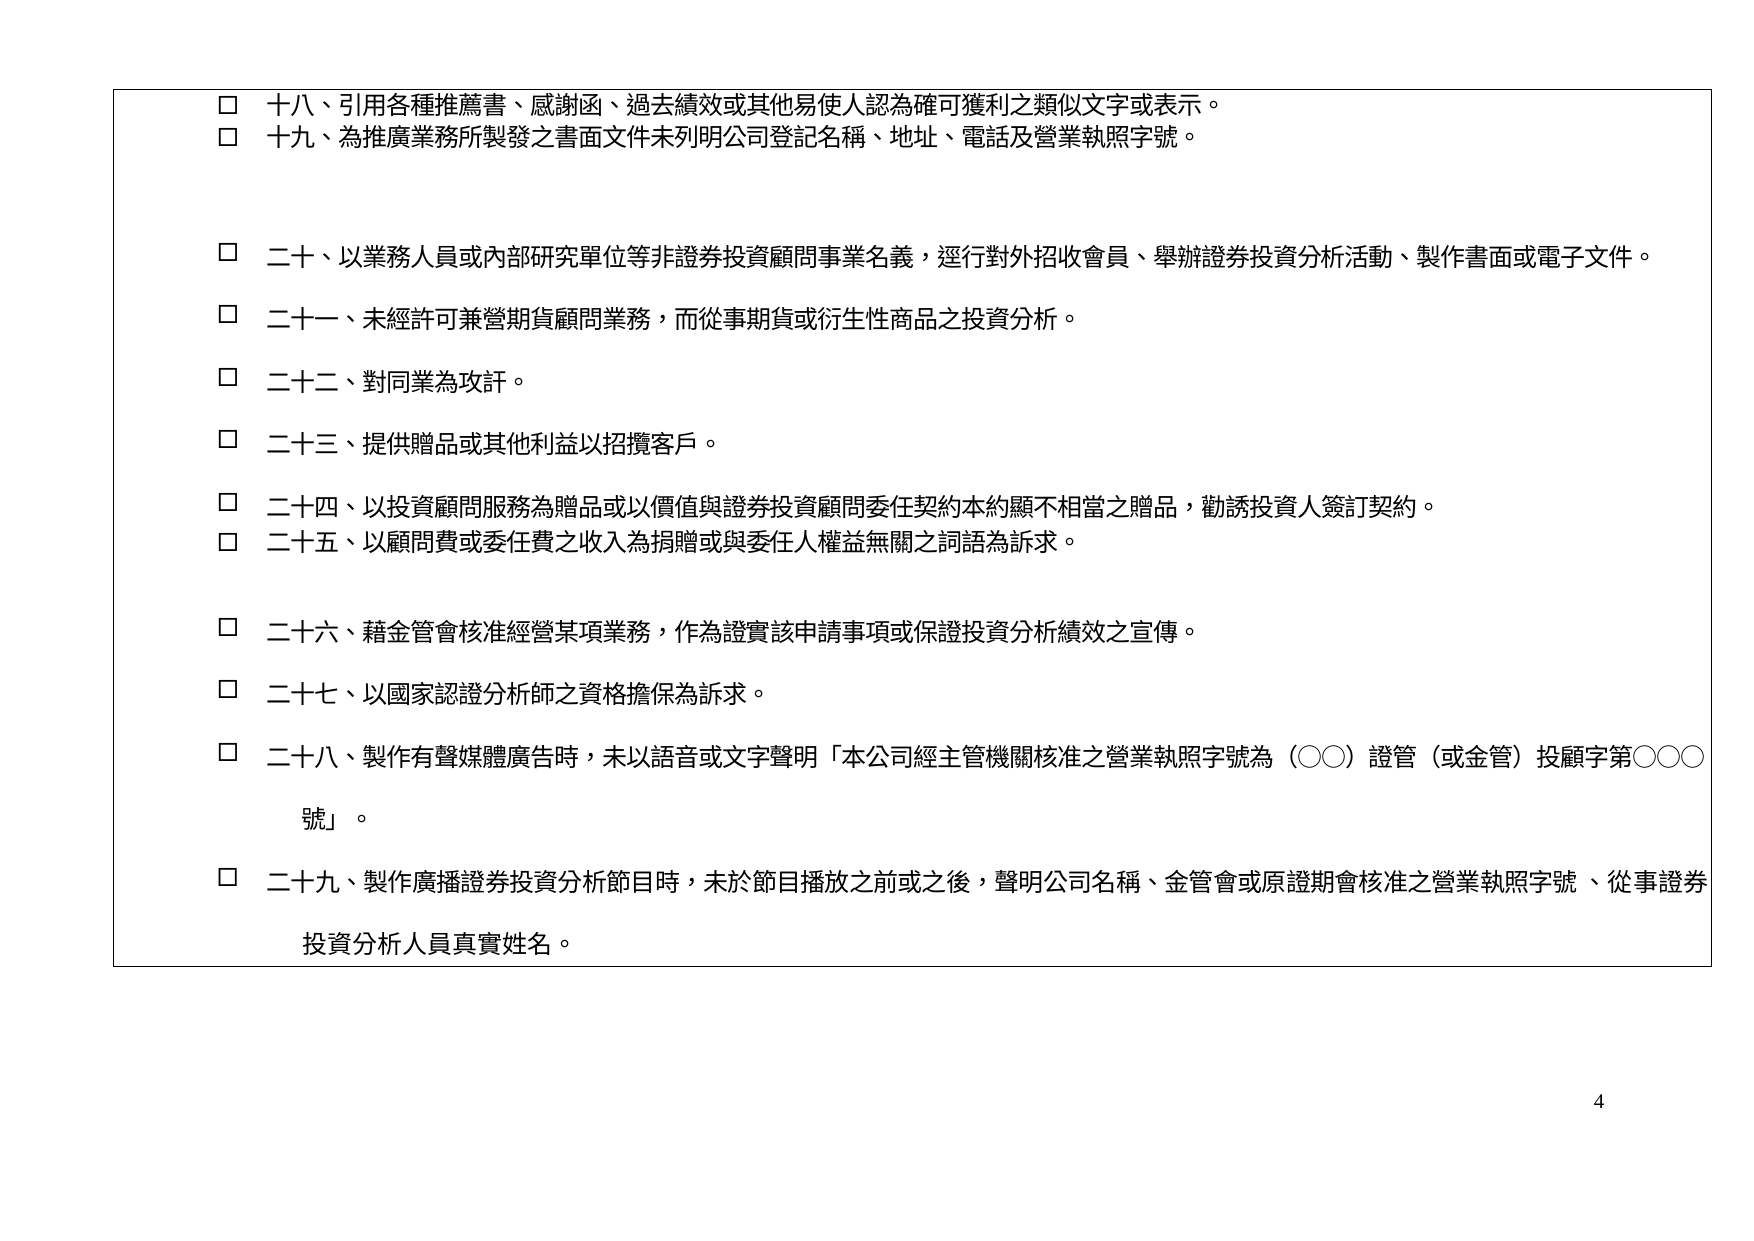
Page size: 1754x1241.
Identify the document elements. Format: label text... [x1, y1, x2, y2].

table_cell 十八、引用各種推薦書、感謝函、過去績效或其他易使人認為確可獲利之類似文字或表示。 十九、為推廣業務所製發之書面文件未列明公司登記名稱、地址、電話及營業執照字號。 二十、以業務人員或內部研究單位等非證券投資顧問事業名義，逕行對外招收會員、舉辦證券投資分析活動、製作書面或電子文件。 二十一、未經許可兼營期貨顧問業務，而從事期貨或衍生性商品之投資分析。 二十二、對同業為攻訐。 二十三、提供贈品或其他利益以招攬客戶。 二十四、以投資顧問服務為贈品或以價值與證券投資顧問委任契約本約顯不相當之贈品，勸誘投資人簽訂契約。 二十五、以顧問費或委任費之收入為捐贈或與委任人權益無關之詞語為訴求。 二十六、藉金管會核准經營某項業務，作為證實該申請事項或保證投資分析績效之宣傳。 二十七、以國家認證分析師之資格擔保為訴求。 二十八、製作有聲媒體廣告時，未以語音或文字聲明「本公司經主管機關核准之營業執照字號為（○○）證管（或金管）投顧字第○○○號」。 二十九、製作廣播證券投資分析節目時，未於節目播放之前或之後，聲明公司名稱、金管會或原證期會核准之營業執照字號、從事證券投資分析人員真實姓名。 三十、製作電視證券投資分析節目時，未於畫面或版面明顯處，載明公司名稱、金管會或原證期會核准之營業執照字號、從事證券投資分析人員真實姓名。 三十一、涉及對新臺幣匯率走勢之臆測。 三十二、證券投資顧問事業未要求從業人員於離職時，將刊登於電子郵件、電子看板及網際網路系統之宣傳資料及廣告予以刪除。 三十三、於傳播媒體從事興櫃股票以外之其他非上市（櫃）股票之投資分析活動。 三十四、其他經金管會禁止之行為。 第十六條之一 證券投資顧問事業自行製播或付費約定由他人製播之證券投資分析節目，不得聘用非公司員工擔任節目主持人，且不具備證券投資分析人員資格之員工擔任節目主持人，除應遵守前條規範外，並不得有下列行為： 一、講述之內容涉及證券投資分析行為之情事。 二、於節目主講人或受訪人從事證券投資分析之空檔，對證券市場走勢、個股行情及產業趨勢等作研判或論述。 三、延續或重複主講人、受訪人對證券市場走勢、個股行情及產業趨勢之分析、或加以闡述、或解釋。 四、以問答方式與主講人或受訪人進行證券投資分析行為。 五、回覆觀聽眾有關證券投資分析之call in或傳真等。 六、過度宣傳任職公司、或主講人、或受訪人所提供之證券投資顧問服務績效，或作保證獲利或負擔損失之表示。 七、推展或招攬未經主管機關核准辦理之業務。 八、其他違反證券暨期貨管理法令或經金管會規定不得為之之行為 [114, 90, 1711, 966]
